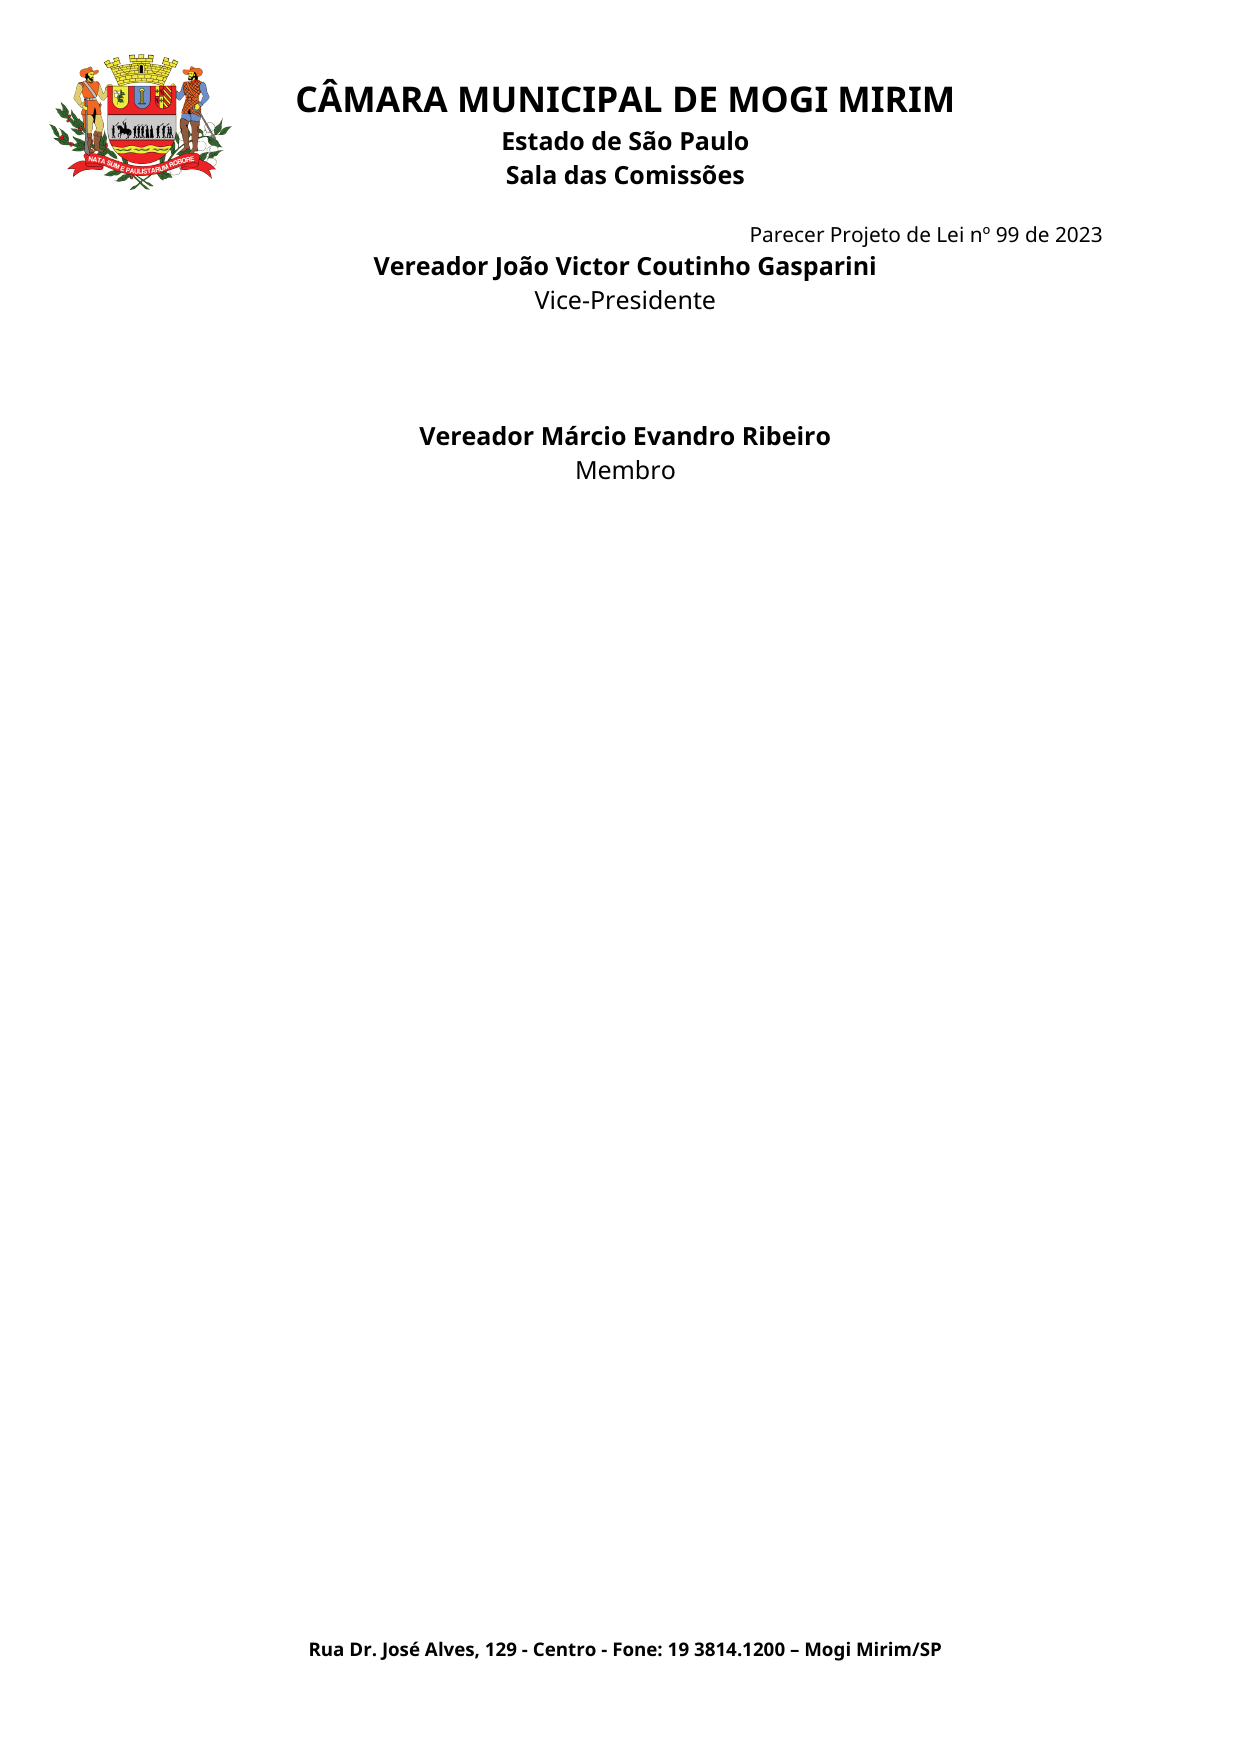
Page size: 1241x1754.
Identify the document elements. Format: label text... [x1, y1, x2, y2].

text Vice-Presidente [148, 282, 1103, 316]
picture [26, 42, 253, 202]
text Vereador João Victor Coutinho Gasparini [148, 248, 1103, 282]
text Membro [148, 453, 1103, 487]
text Vereador Márcio Evandro Ribeiro [148, 418, 1103, 453]
